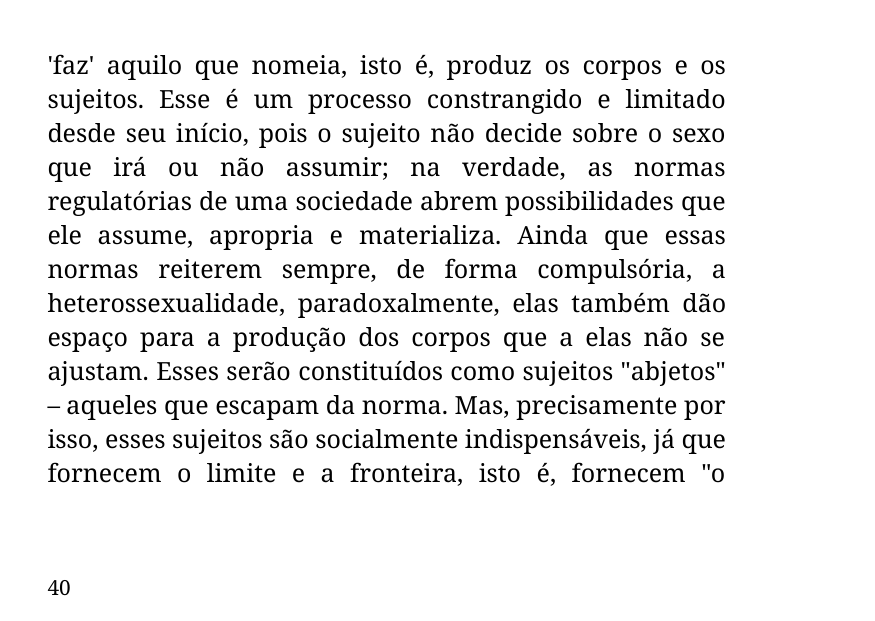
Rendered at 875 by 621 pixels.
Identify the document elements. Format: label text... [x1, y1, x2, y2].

text 'faz' aquilo que nomeia, isto é, produz os corpos e os sujeitos. Esse é um processo constrangido e limitado desde seu início, pois o sujeito não decide sobre o sexo que irá ou não assumir; na verdade, as normas regulatórias de uma sociedade abrem possibilidades que ele assume, apropria e materializa. Ainda que essas normas reiterem sempre, de forma compulsória, a heterossexualidade, paradoxalmente, elas também dão espaço para a produção dos corpos que a elas não se ajustam. Esses serão constituídos como sujeitos "abjetos" – aqueles que escapam da norma. Mas, precisamente por isso, esses sujeitos são socialmente indispensáveis, já que fornecem o limite e a fronteira, isto é, fornecem "o [47, 47, 726, 490]
